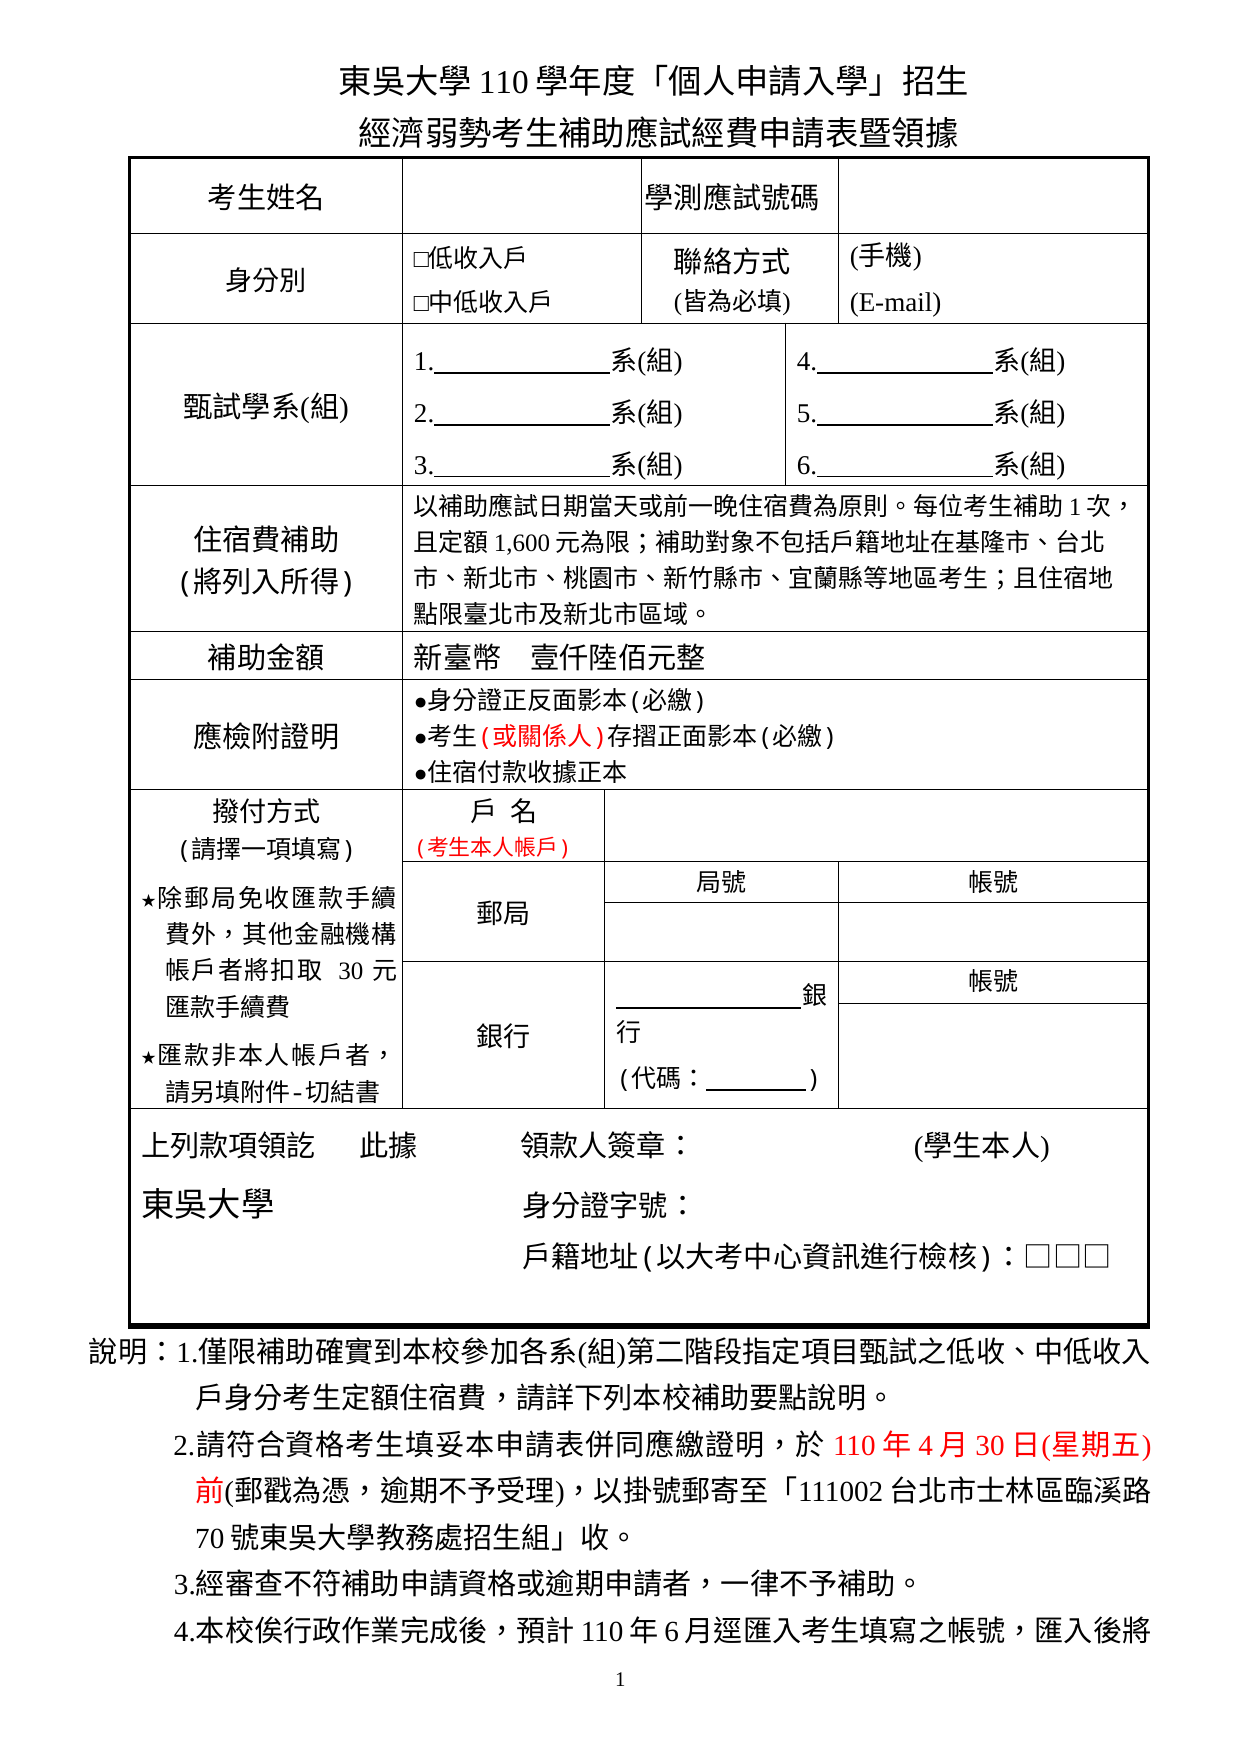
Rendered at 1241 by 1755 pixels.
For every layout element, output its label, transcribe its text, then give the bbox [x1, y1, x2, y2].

table_header 考生姓名 [131, 159, 402, 233]
table_cell [605, 790, 1147, 861]
table_cell 新臺幣 壹仟陸佰元整 [403, 632, 1147, 679]
table_cell [605, 903, 838, 961]
table_cell 身分別 [131, 234, 402, 322]
text 3.經審查不符補助申請資格或逾期申請者，一律不予補助。 [174, 1561, 1152, 1603]
table_cell 甄試學系(組) [131, 324, 402, 485]
table_cell 上列款項領訖 此據 領款人簽章： (學生本人) 東吳大學 身分證字號： 戶籍地址(以大考中心資訊進行檢核)：□□□ [131, 1109, 1147, 1323]
table_cell 銀行 [403, 962, 604, 1108]
text 東吳大學110學年度「個人申請入學」招生 [89, 52, 1152, 104]
text 4.本校俟行政作業完成後，預計110年6月逕匯入考生填寫之帳號，匯入後將 [174, 1607, 1152, 1649]
table_cell [839, 903, 1147, 961]
table_header 學測應試號碼 [642, 159, 838, 233]
table_cell ●身分證正反面影本(必繳) ●考生(或關係人)存摺正面影本(必繳) ●住宿付款收據正本 [403, 680, 1147, 789]
table_cell 戶 名 (考生本人帳戶) [403, 790, 604, 861]
table_cell 補助金額 [131, 632, 402, 679]
table_cell 撥付方式 (請擇一項填寫) ★除郵局免收匯款手續費外，其他金融機構帳戶者將扣取 30 元匯款手續費 ★匯款非本人帳戶者，請另填附件-切結書 [131, 790, 402, 1108]
table_cell 銀行 (代碼： ) [605, 962, 838, 1108]
table_cell 1. 系(組) 2. 系(組) 3. 系(組) [403, 324, 785, 485]
table_cell [839, 1004, 1147, 1108]
table_cell 帳號 [839, 862, 1147, 902]
text 2.請符合資格考生填妥本申請表併同應繳證明，於110年4月30日(星期五)前(郵戳為憑，逾期不予受理)，以掛號郵寄至「111002台北市士林區臨溪路70號東吳大學教務處招生組」收。 [173, 1421, 1152, 1557]
table_cell (手機) (E-mail) [839, 234, 1147, 322]
table_cell 郵局 [403, 862, 604, 961]
table_cell 4. 系(組) 5. 系(組) 6. 系(組) [786, 324, 1147, 485]
text 經濟弱勢考生補助應試經費申請表暨領據 [44, 104, 1152, 156]
table_cell 以補助應試日期當天或前一晚住宿費為原則。每位考生補助1次，且定額1,600元為限；補助對象不包括戶籍地址在基隆市、台北市、新北市、桃園市、新竹縣市、宜蘭縣等地區考生；且住宿地點限臺北市及新北市區域。 [403, 486, 1147, 631]
table_header [839, 159, 1147, 233]
table_header [403, 159, 641, 233]
text 說明：1.僅限補助確實到本校參加各系(組)第二階段指定項目甄試之低收、中低收入戶身分考生定額住宿費，請詳下列本校補助要點說明。 [89, 1328, 1152, 1417]
table_cell 局號 [605, 862, 838, 902]
table_cell 住宿費補助 (將列入所得) [131, 486, 402, 631]
table_cell 聯絡方式 (皆為必填) [642, 234, 838, 322]
table_cell 應檢附證明 [131, 680, 402, 789]
table_cell □低收入戶 □中低收入戶 [403, 234, 641, 322]
table_cell 帳號 [839, 962, 1147, 1003]
